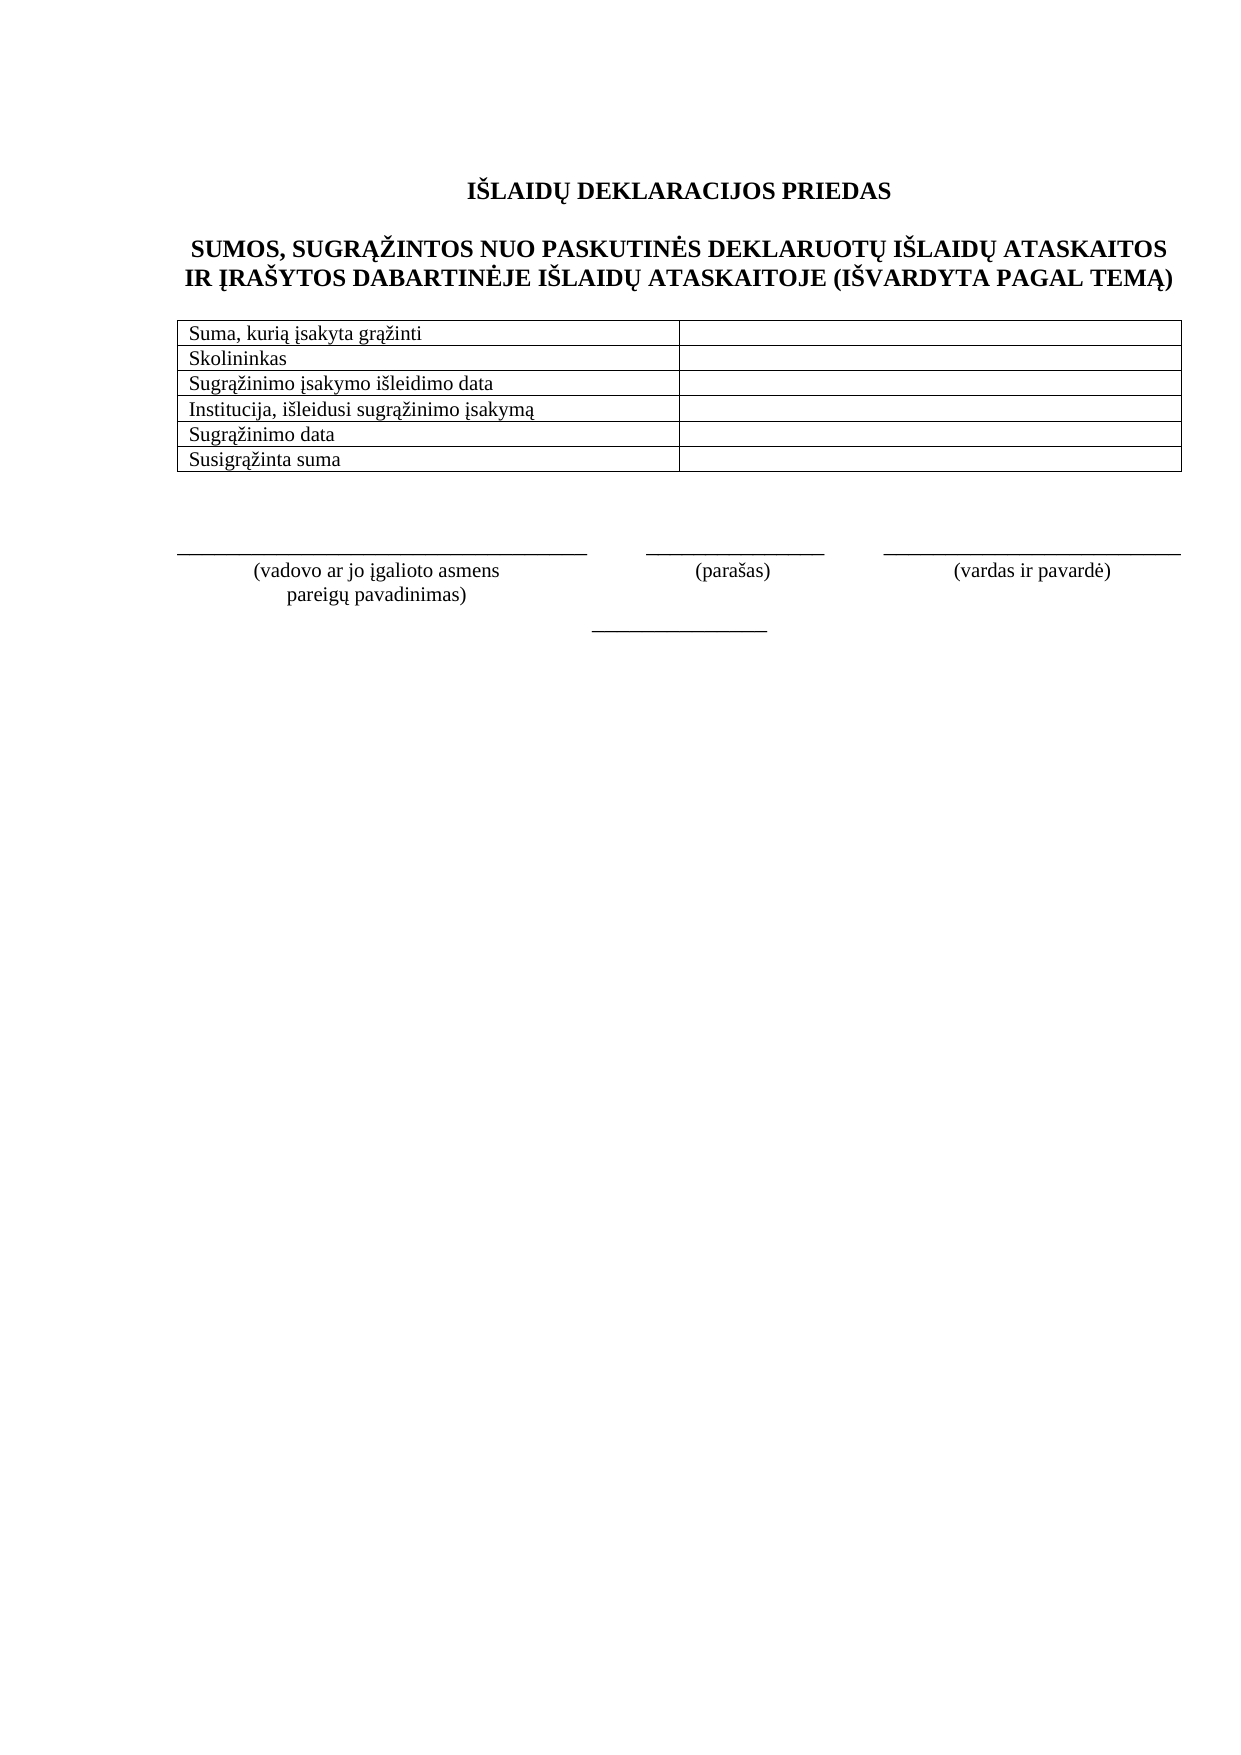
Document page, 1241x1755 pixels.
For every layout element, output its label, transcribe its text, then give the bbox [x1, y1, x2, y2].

table_header [680, 321, 1181, 345]
table_header Suma, kurią įsakyta grąžinti [178, 321, 679, 345]
table_cell Institucija, išleidusi sugrąžinimo įsakymą [178, 396, 679, 421]
table_cell [680, 371, 1181, 395]
table_cell [680, 422, 1181, 446]
text Išlaidų DEKLARACIJOS priedas [177, 176, 1181, 205]
text (vadovo ar jo įgalioto asmens (parašas) (vardas ir pavardė) [177, 558, 1181, 582]
table_cell Sugrąžinimo įsakymo išleidimo data [178, 371, 679, 395]
table_cell Susigrąžinta suma [178, 447, 679, 471]
table_cell [680, 346, 1181, 370]
table_cell Skolininkas [178, 346, 679, 370]
table_cell [680, 447, 1181, 471]
text ______________ [177, 606, 1181, 635]
text sumos, sugrąžintos nuo paskutinės deklaruotų išlaidų ataskaitos ir įrašytos dabartinėje išlaidų ataskaitoje (išvardyta pagal temą) [177, 234, 1181, 291]
table_cell Sugrąžinimo data [178, 422, 679, 446]
text pareigų pavadinimas) [177, 582, 1181, 606]
table_cell [680, 396, 1181, 421]
